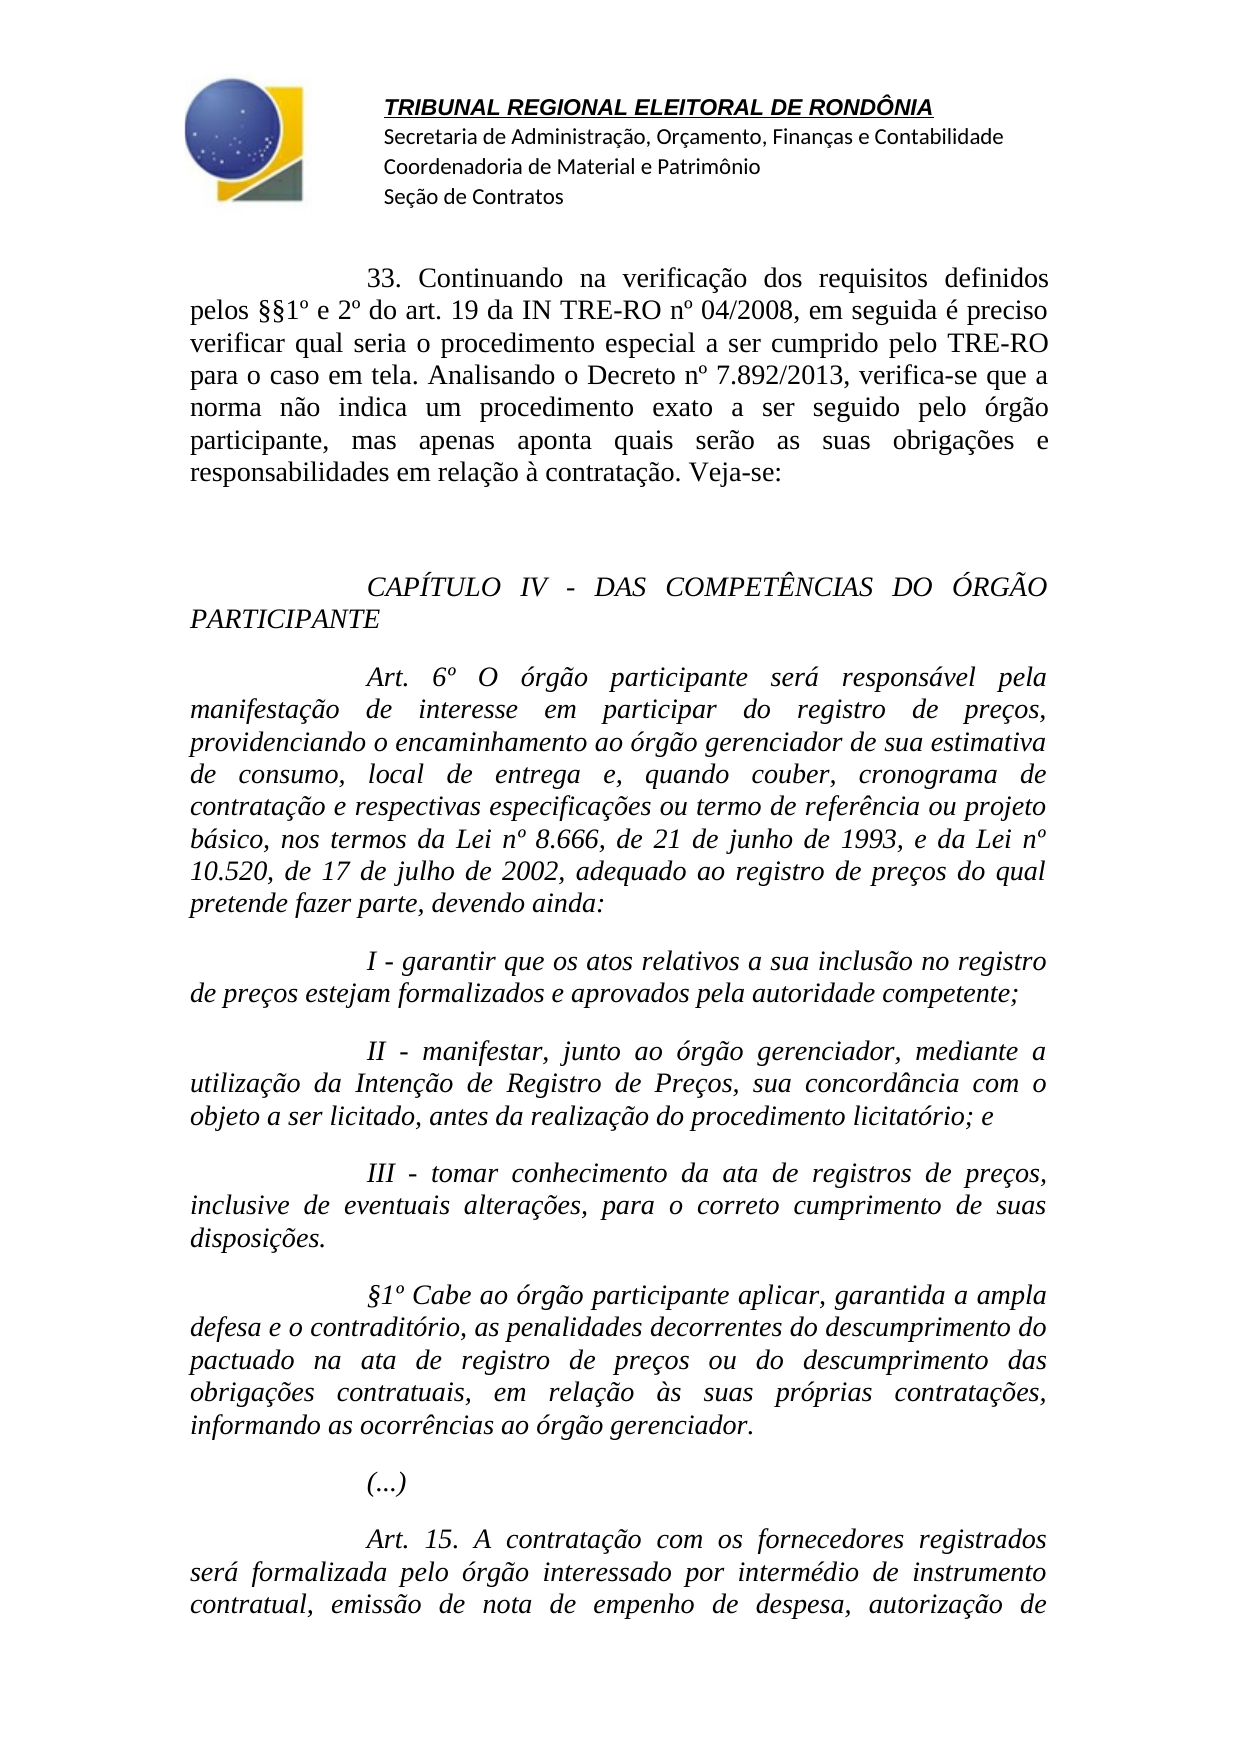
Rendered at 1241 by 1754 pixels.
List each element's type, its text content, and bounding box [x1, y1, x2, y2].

text (...) [190, 1465, 1051, 1497]
text §1º Cabe ao órgão participante aplicar, garantida a ampla defesa e o contraditório, as penalidades decorrentes do descumprimento do pactuado na ata de registro de preços ou do descumprimento das obrigações contratuais, em relação às suas próprias contratações, informando as ocorrências ao órgão gerenciador. [190, 1278, 1051, 1440]
text I - garantir que os atos relativos a sua inclusão no registro de preços estejam formalizados e aprovados pela autoridade competente; [190, 944, 1051, 1009]
text Art. 15. A contratação com os fornecedores registrados será formalizada pelo órgão interessado por intermédio de instrumento contratual, emissão de nota de empenho de despesa, autorização de [190, 1522, 1051, 1620]
text III - tomar conhecimento da ata de registros de preços, inclusive de eventuais alterações, para o correto cumprimento de suas disposições. [190, 1156, 1051, 1253]
text CAPÍTULO IV - DAS COMPETÊNCIAS DO ÓRGÃO PARTICIPANTE [190, 570, 1051, 635]
text 33. Continuando na verificação dos requisitos definidos pelos §§1º e 2º do art. 19 da IN TRE-RO nº 04/2008, em seguida é preciso verificar qual seria o procedimento especial a ser cumprido pelo TRE-RO para o caso em tela. Analisando o Decreto nº 7.892/2013, verifica-se que a norma não indica um procedimento exato a ser seguido pelo órgão participante, mas apenas aponta quais serão as suas obrigações e responsabilidades em relação à contratação. Veja-se: [190, 261, 1051, 488]
text Art. 6º O órgão participante será responsável pela manifestação de interesse em participar do registro de preços, providenciando o encaminhamento ao órgão gerenciador de sua estimativa de consumo, local de entrega e, quando couber, cronograma de contratação e respectivas especificações ou termo de referência ou projeto básico, nos termos da Lei nº 8.666, de 21 de junho de 1993, e da Lei nº 10.520, de 17 de julho de 2002, adequado ao registro de preços do qual pretende fazer parte, devendo ainda: [190, 660, 1051, 919]
text II - manifestar, junto ao órgão gerenciador, mediante a utilização da Intenção de Registro de Preços, sua concordância com o objeto a ser licitado, antes da realização do procedimento licitatório; e [190, 1034, 1051, 1131]
